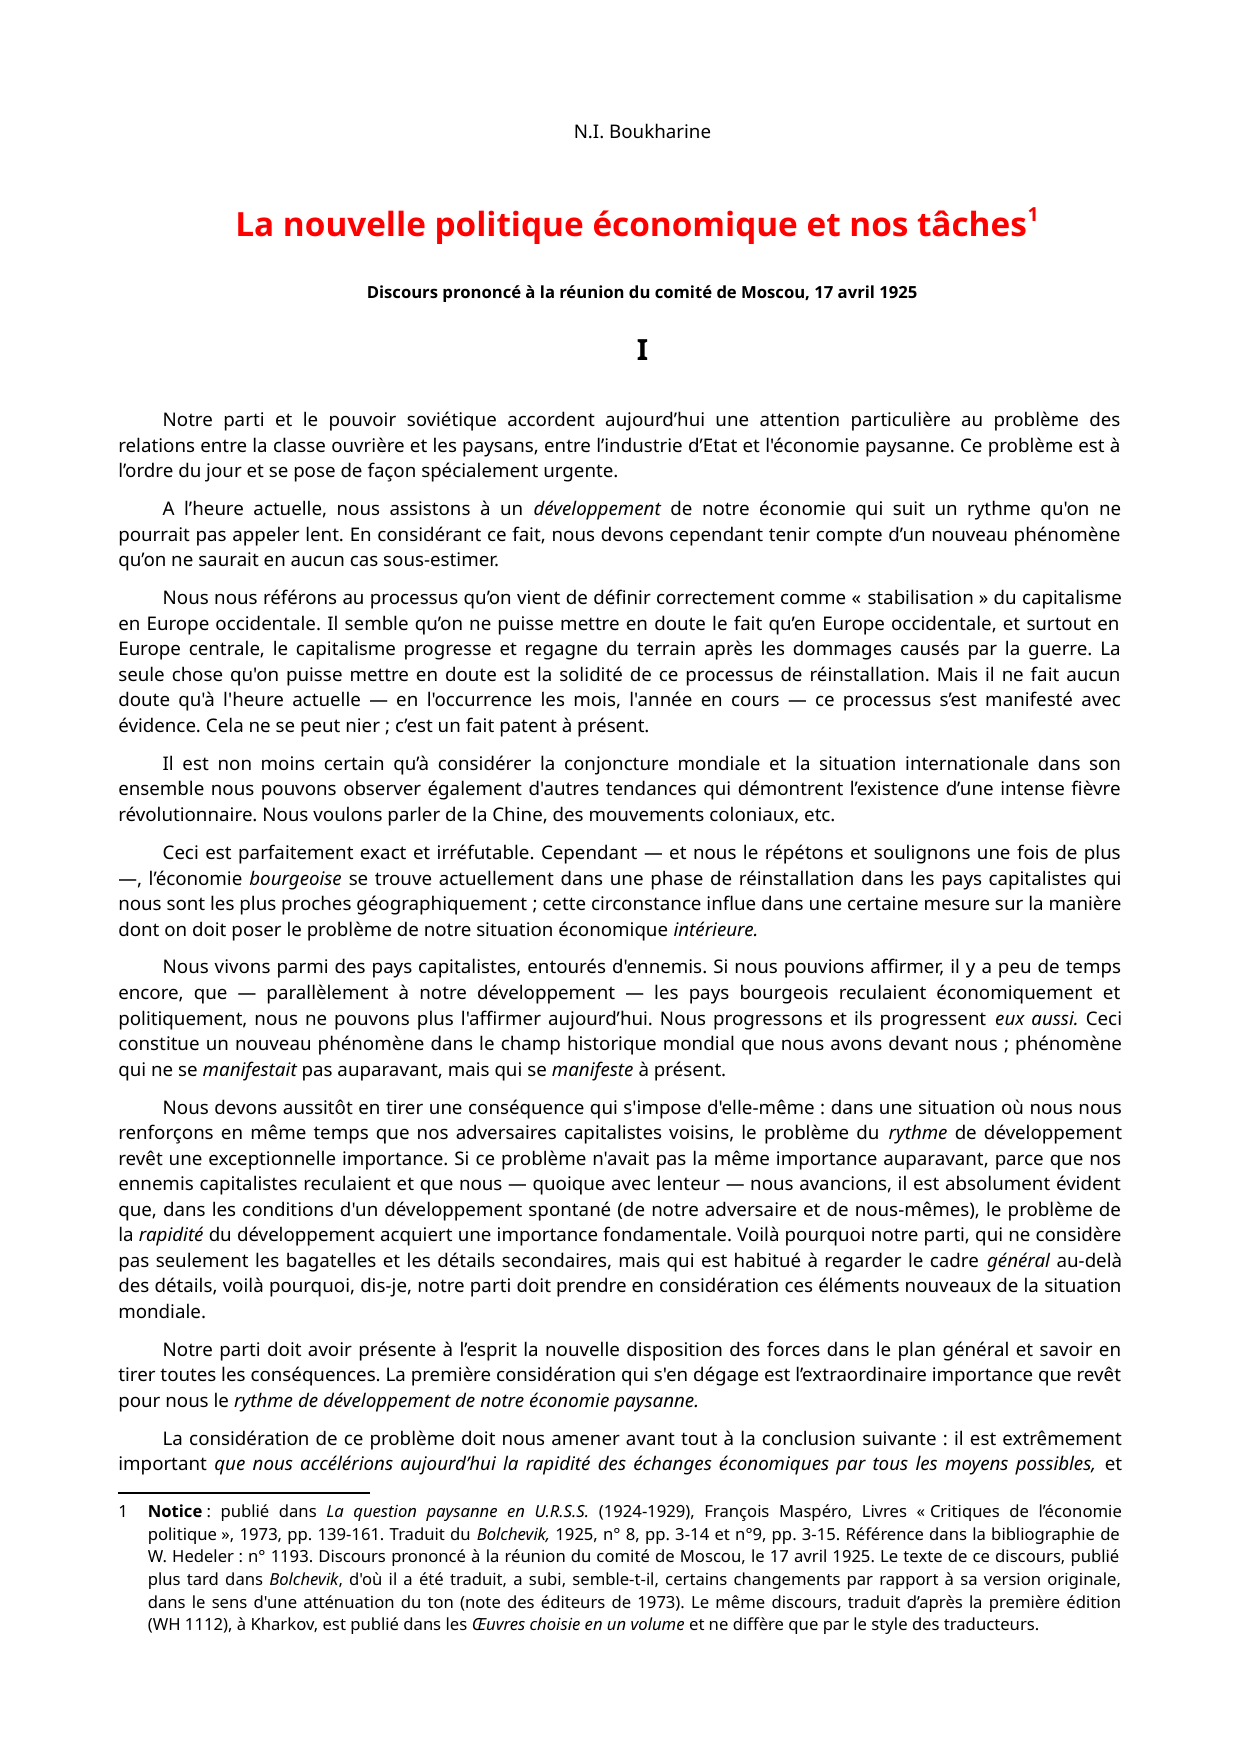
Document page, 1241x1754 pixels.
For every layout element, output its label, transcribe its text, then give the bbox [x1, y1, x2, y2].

subtitle I [118, 329, 1122, 368]
text Nous vivons parmi des pays capitalistes, entourés d'ennemis. Si nous pouvions affirmer, il y a peu de temps encore, que — parallèlement à notre développement — les pays bourgeois reculaient économiquement et politiquement, nous ne pouvons plus l'affirmer aujourd’hui. Nous progressons et ils progressent eux aussi. Ceci constitue un nouveau phénomène dans le champ historique mondial que nous avons devant nous ; phénomène qui ne se manifestait pas auparavant, mais qui se manifeste à présent. [118, 954, 1122, 1081]
text Nous devons aussitôt en tirer une conséquence qui s'impose d'elle-même : dans une situation où nous nous renforçons en même temps que nos adversaires capitalistes voisins, le problème du rythme de développement revêt une exceptionnelle importance. Si ce problème n'avait pas la même importance auparavant, parce que nos ennemis capitalistes reculaient et que nous — quoique avec lenteur — nous avancions, il est absolument évident que, dans les conditions d'un développement spontané (de notre adversaire et de nous-mêmes), le problème de la rapidité du développement acquiert une importance fondamentale. Voilà pourquoi notre parti, qui ne considère pas seulement les bagatelles et les détails secondaires, mais qui est habitué à regarder le cadre général au-delà des détails, voilà pourquoi, dis-je, notre parti doit prendre en considération ces éléments nouveaux de la situation mondiale. [118, 1094, 1122, 1324]
text La nouvelle politique économique et nos tâches [1027, 200, 1122, 246]
text Notice : publié dans La question paysanne en U.R.S.S. (1924-1929), François Maspéro, Livres « Critiques de l’économie politique », 1973, pp. 139-161. Traduit du Bolchevik, 1925, n° 8, pp. 3-14 et n°9, pp. 3-15. Référence dans la bibliographie de W. Hedeler : n° 1193. Discours prononcé à la réunion du comité de Moscou, le 17 avril 1925. Le texte de ce discours, publié plus tard dans Bolchevik, d'où il a été traduit, a subi, semble-t-il, certains changements par rapport à sa version originale, dans le sens d'une atténuation du ton (note des éditeurs de 1973). Le même discours, traduit d’après la première édition (WH 1112), à Kharkov, est publié dans les Œuvres choisie en un volume et ne diffère que par le style des traducteurs. [118, 1499, 1122, 1636]
text La nouvelle politique économique et nos tâches [118, 200, 235, 246]
text Notre parti et le pouvoir soviétique accordent aujourd’hui une attention particulière au problème des relations entre la classe ouvrière et les paysans, entre l’industrie d’Etat et l'économie paysanne. Ce problème est à l’ordre du jour et se pose de façon spécialement urgente. [118, 406, 1122, 483]
text La considération de ce problème doit nous amener avant tout à la conclusion suivante : il est extrêmement important que nous accélérions aujourd’hui la rapidité des échanges économiques par tous les moyens possibles, et [118, 1425, 1122, 1476]
text Discours prononcé à la réunion du comité de Moscou, 17 avril 1925 [118, 281, 367, 304]
text Ceci est parfaitement exact et irréfutable. Cependant — et nous le répétons et soulignons une fois de plus —, l’économie bourgeoise se trouve actuellement dans une phase de réinstallation dans les pays capitalistes qui nous sont les plus proches géographiquement ; cette circonstance influe dans une certaine mesure sur la manière dont on doit poser le problème de notre situation économique intérieure. [118, 839, 1122, 941]
text A l’heure actuelle, nous assistons à un développement de notre économie qui suit un rythme qu'on ne pourrait pas appeler lent. En considérant ce fait, nous devons cependant tenir compte d’un nouveau phénomène qu’on ne saurait en aucun cas sous-estimer. [118, 496, 1122, 572]
text Discours prononcé à la réunion du comité de Moscou, 17 avril 1925 [918, 281, 1122, 304]
text Il est non moins certain qu’à considérer la conjoncture mondiale et la situation internationale dans son ensemble nous pouvons observer également d'autres tendances qui démontrent l’existence d’une intense fièvre révolutionnaire. Nous voulons parler de la Chine, des mouvements coloniaux, etc. [118, 750, 1122, 827]
text N.I. Boukharine [118, 118, 1122, 144]
text Nous nous référons au processus qu’on vient de définir correctement comme « stabilisation » du capitalisme en Europe occidentale. Il semble qu’on ne puisse mettre en doute le fait qu’en Europe occidentale, et surtout en Europe centrale, le capitalisme progresse et regagne du terrain après les dommages causés par la guerre. La seule chose qu'on puisse mettre en doute est la solidité de ce processus de réinstallation. Mais il ne fait aucun doute qu'à l'heure actuelle — en l'occurrence les mois, l'année en cours — ce processus s’est manifesté avec évidence. Cela ne se peut nier ; c’est un fait patent à présent. [118, 584, 1122, 738]
text Notre parti doit avoir présente à l’esprit la nouvelle disposition des forces dans le plan général et savoir en tirer toutes les conséquences. La première considération qui s'en dégage est l’extraordinaire importance que revêt pour nous le rythme de développement de notre économie paysanne. [118, 1336, 1122, 1413]
